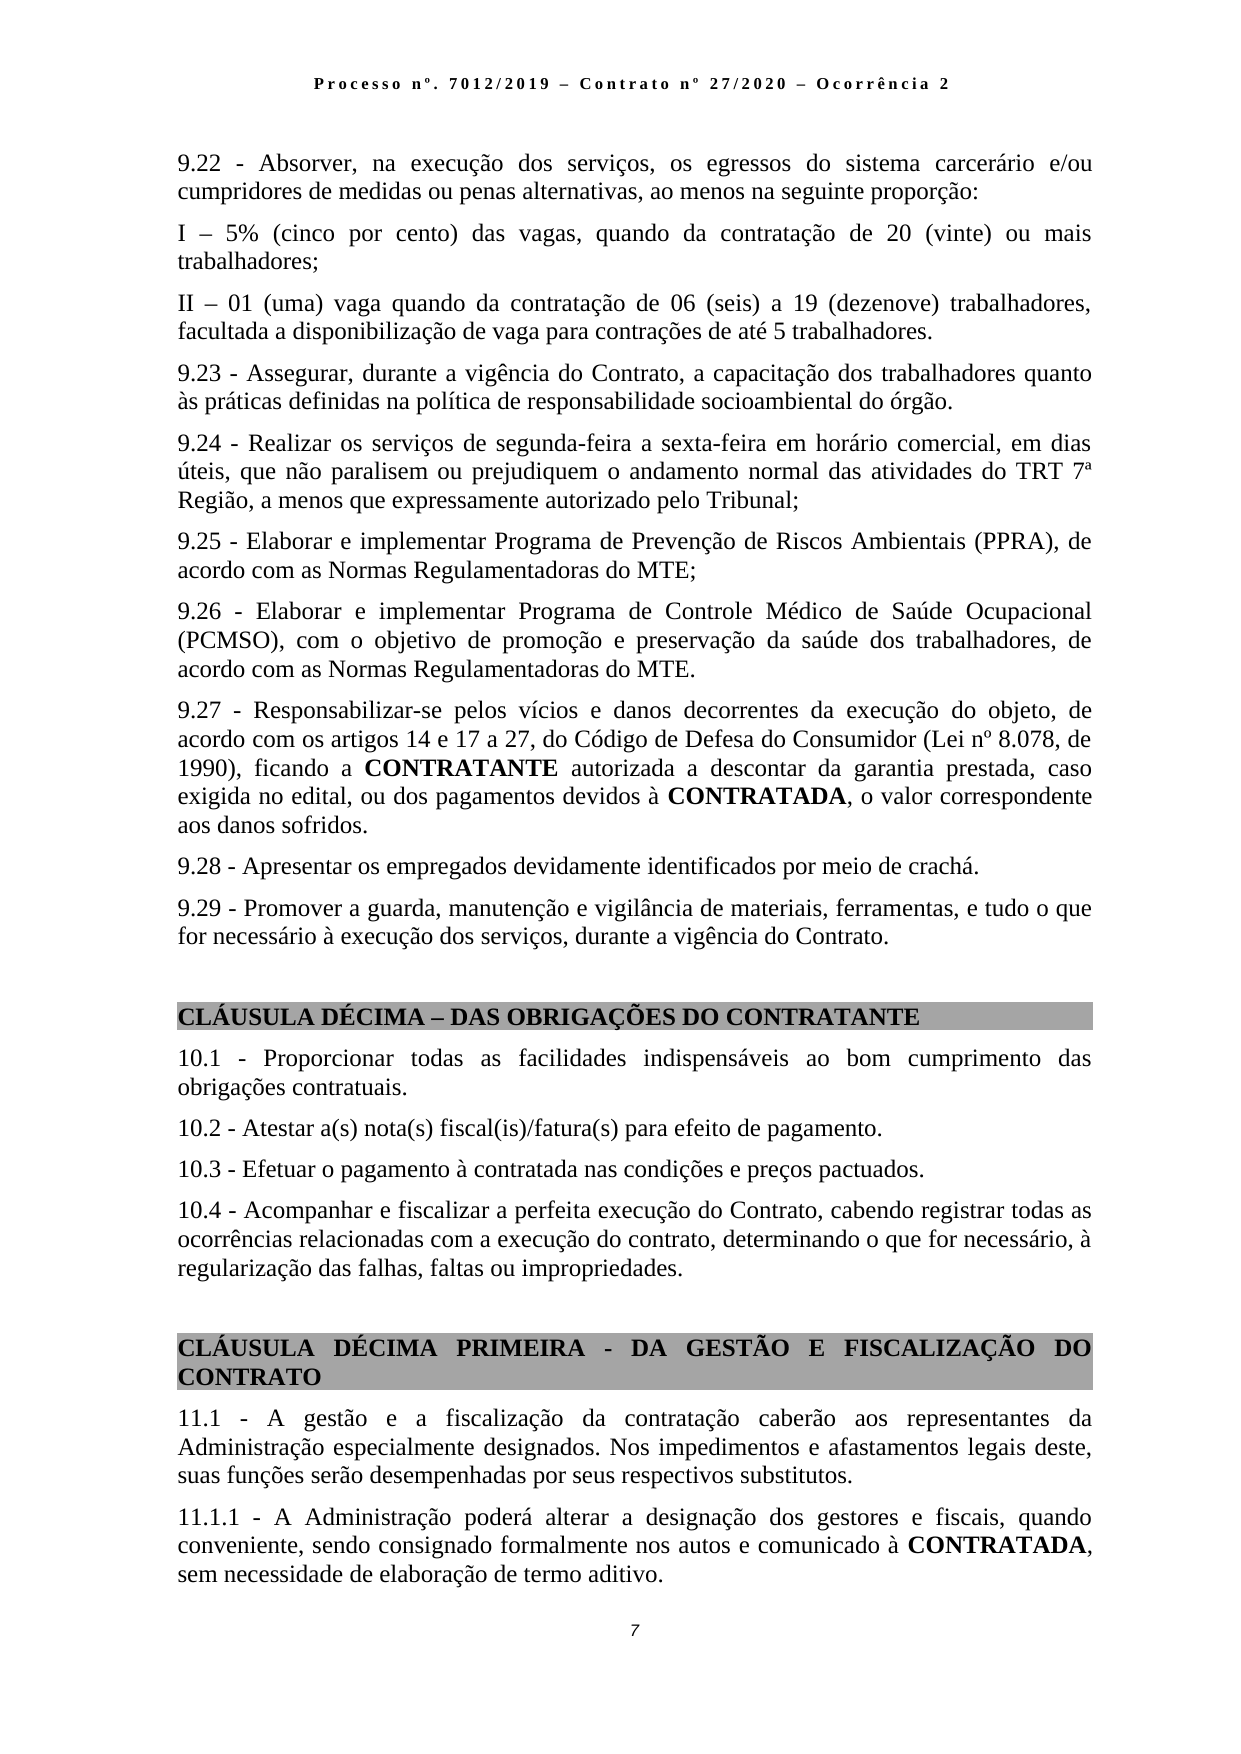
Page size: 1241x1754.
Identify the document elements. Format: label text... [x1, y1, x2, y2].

text 10.3 - Efetuar o pagamento à contratada nas condições e preços pactuados. [177, 1154, 1093, 1183]
text 10.2 - Atestar a(s) nota(s) fiscal(is)/fatura(s) para efeito de pagamento. [177, 1113, 1093, 1142]
text 9.24 - Realizar os serviços de segunda-feira a sexta-feira em horário comercial, em dias úteis, que não paralisem ou prejudiquem o andamento normal das atividades do TRT 7ª Região, a menos que expressamente autorizado pelo Tribunal; [177, 428, 1093, 514]
text 11.1.1 - A Administração poderá alterar a designação dos gestores e fiscais, quando conveniente, sendo consignado formalmente nos autos e comunicado à CONTRATADA, sem necessidade de elaboração de termo aditivo. [177, 1502, 1093, 1588]
text 10.1 - Proporcionar todas as facilidades indispensáveis ao bom cumprimento das obrigações contratuais. [177, 1043, 1093, 1100]
subtitle CLÁUSULA DÉCIMA PRIMEIRA - DA GESTÃO E FISCALIZAÇÃO DO CONTRATO [177, 1333, 1093, 1390]
text 9.23 - Assegurar, durante a vigência do Contrato, a capacitação dos trabalhadores quanto às práticas definidas na política de responsabilidade socioambiental do órgão. [177, 358, 1093, 415]
text I – 5% (cinco por cento) das vagas, quando da contratação de 20 (vinte) ou mais trabalhadores; [177, 218, 1093, 275]
text 9.22 - Absorver, na execução dos serviços, os egressos do sistema carcerário e/ou cumpridores de medidas ou penas alternativas, ao menos na seguinte proporção: [177, 148, 1093, 205]
text 9.25 - Elaborar e implementar Programa de Prevenção de Riscos Ambientais (PPRA), de acordo com as Normas Regulamentadoras do MTE; [177, 526, 1093, 584]
text 9.29 - Promover a guarda, manutenção e vigilância de materiais, ferramentas, e tudo o que for necessário à execução dos serviços, durante a vigência do Contrato. [177, 893, 1093, 950]
text II – 01 (uma) vaga quando da contratação de 06 (seis) a 19 (dezenove) trabalhadores, facultada a disponibilização de vaga para contrações de até 5 trabalhadores. [177, 288, 1093, 345]
text 11.1 - A gestão e a fiscalização da contratação caberão aos representantes da Administração especialmente designados. Nos impedimentos e afastamentos legais deste, suas funções serão desempenhadas por seus respectivos substitutos. [177, 1403, 1093, 1489]
text 9.27 - Responsabilizar-se pelos vícios e danos decorrentes da execução do objeto, de acordo com os artigos 14 e 17 a 27, do Código de Defesa do Consumidor (Lei nº 8.078, de 1990), ficando a CONTRATANTE autorizada a descontar da garantia prestada, caso exigida no edital, ou dos pagamentos devidos à CONTRATADA, o valor correspondente aos danos sofridos. [177, 695, 1093, 839]
text 9.28 - Apresentar os empregados devidamente identificados por meio de crachá. [177, 851, 1093, 880]
text 9.26 - Elaborar e implementar Programa de Controle Médico de Saúde Ocupacional (PCMSO), com o objetivo de promoção e preservação da saúde dos trabalhadores, de acordo com as Normas Regulamentadoras do MTE. [177, 596, 1093, 683]
text CLÁUSULA DÉCIMA – DAS OBRIGAÇÕES DO CONTRATANTE [177, 1002, 1093, 1030]
text 10.4 - Acompanhar e fiscalizar a perfeita execução do Contrato, cabendo registrar todas as ocorrências relacionadas com a execução do contrato, determinando o que for necessário, à regularização das falhas, faltas ou impropriedades. [177, 1195, 1093, 1282]
